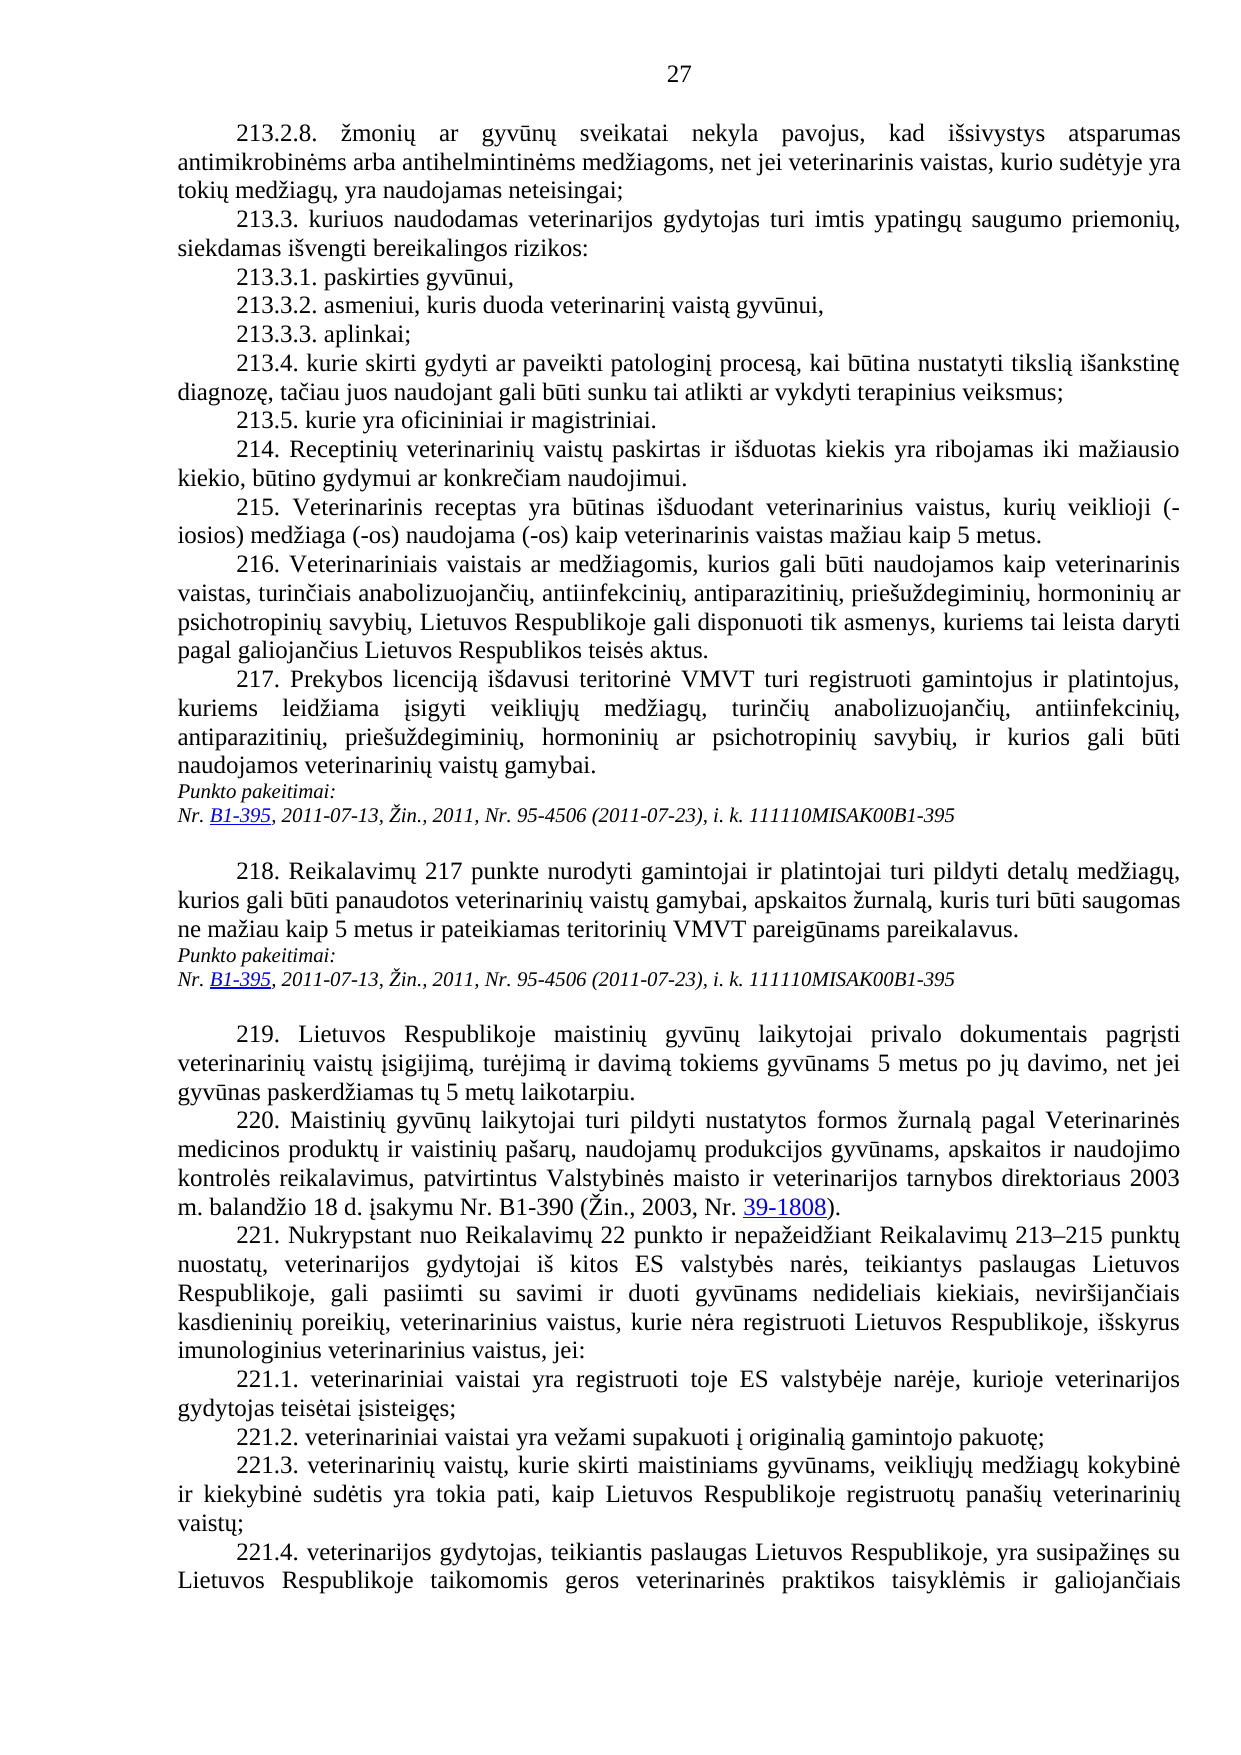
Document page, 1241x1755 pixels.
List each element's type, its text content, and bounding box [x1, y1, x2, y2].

text 218. Reikalavimų 217 punkte nurodyti gamintojai ir platintojai turi pildyti detalų medžiagų, kurios gali būti panaudotos veterinarinių vaistų gamybai, apskaitos žurnalą, kuris turi būti saugomas ne mažiau kaip 5 metus ir pateikiamas teritorinių VMVT pareigūnams pareikalavus. [177, 856, 1181, 942]
text 221.2. veterinariniai vaistai yra vežami supakuoti į originalią gamintojo pakuotę; [177, 1422, 1181, 1451]
text 213.3.1. paskirties gyvūnui, [177, 262, 1181, 291]
text 213.2.8. žmonių ar gyvūnų sveikatai nekyla pavojus, kad išsivystys atsparumas antimikrobinėms arba antihelmintinėms medžiagoms, net jei veterinarinis vaistas, kurio sudėtyje yra tokių medžiagų, yra naudojamas neteisingai; [177, 118, 1181, 204]
text 216. Veterinariniais vaistais ar medžiagomis, kurios gali būti naudojamos kaip veterinarinis vaistas, turinčiais anabolizuojančių, antiinfekcinių, antiparazitinių, priešuždegiminių, hormoninių ar psichotropinių savybių, Lietuvos Respublikoje gali disponuoti tik asmenys, kuriems tai leista daryti pagal galiojančius Lietuvos Respublikos teisės aktus. [177, 549, 1181, 664]
text 221.3. veterinarinių vaistų, kurie skirti maistiniams gyvūnams, veikliųjų medžiagų kokybinė ir kiekybinė sudėtis yra tokia pati, kaip Lietuvos Respublikoje registruotų panašių veterinarinių vaistų; [177, 1451, 1181, 1537]
text Punkto pakeitimai: [177, 779, 1181, 803]
text 221.4. veterinarijos gydytojas, teikiantis paslaugas Lietuvos Respublikoje, yra susipažinęs su Lietuvos Respublikoje taikomomis geros veterinarinės praktikos taisyklėmis ir galiojančiais [177, 1537, 1181, 1594]
text 214. Receptinių veterinarinių vaistų paskirtas ir išduotas kiekis yra ribojamas iki mažiausio kiekio, būtino gydymui ar konkrečiam naudojimui. [177, 434, 1181, 492]
text 221.1. veterinariniai vaistai yra registruoti toje ES valstybėje narėje, kurioje veterinarijos gydytojas teisėtai įsisteigęs; [177, 1364, 1181, 1422]
text 219. Lietuvos Respublikoje maistinių gyvūnų laikytojai privalo dokumentais pagrįsti veterinarinių vaistų įsigijimą, turėjimą ir davimą tokiems gyvūnams 5 metus po jų davimo, net jei gyvūnas paskerdžiamas tų 5 metų laikotarpiu. [177, 1019, 1181, 1106]
text 213.4. kurie skirti gydyti ar paveikti patologinį procesą, kai būtina nustatyti tikslią išankstinę diagnozę, tačiau juos naudojant gali būti sunku tai atlikti ar vykdyti terapinius veiksmus; [177, 348, 1181, 406]
text 217. Prekybos licenciją išdavusi teritorinė VMVT turi registruoti gamintojus ir platintojus, kuriems leidžiama įsigyti veikliųjų medžiagų, turinčių anabolizuojančių, antiinfekcinių, antiparazitinių, priešuždegiminių, hormoninių ar psichotropinių savybių, ir kurios gali būti naudojamos veterinarinių vaistų gamybai. [177, 664, 1181, 779]
text Nr. B1-395, 2011-07-13, Žin., 2011, Nr. 95-4506 (2011-07-23), i. k. 111110MISAK00B1-395 [177, 803, 1181, 827]
text 213.3.3. aplinkai; [177, 319, 1181, 348]
text Punkto pakeitimai: [177, 942, 1181, 967]
text 220. Maistinių gyvūnų laikytojai turi pildyti nustatytos formos žurnalą pagal Veterinarinės medicinos produktų ir vaistinių pašarų, naudojamų produkcijos gyvūnams, apskaitos ir naudojimo kontrolės reikalavimus, patvirtintus Valstybinės maisto ir veterinarijos tarnybos direktoriaus 2003 m. balandžio 18 d. įsakymu Nr. B1-390 (Žin., 2003, Nr. 39-1808). [177, 1106, 1181, 1221]
text 213.3.2. asmeniui, kuris duoda veterinarinį vaistą gyvūnui, [177, 291, 1181, 319]
text Nr. B1-395, 2011-07-13, Žin., 2011, Nr. 95-4506 (2011-07-23), i. k. 111110MISAK00B1-395 [177, 967, 1181, 991]
text 215. Veterinarinis receptas yra būtinas išduodant veterinarinius vaistus, kurių veiklioji (-iosios) medžiaga (-os) naudojama (-os) kaip veterinarinis vaistas mažiau kaip 5 metus. [177, 492, 1181, 549]
text 221. Nukrypstant nuo Reikalavimų 22 punkto ir nepažeidžiant Reikalavimų 213–215 punktų nuostatų, veterinarijos gydytojai iš kitos ES valstybės narės, teikiantys paslaugas Lietuvos Respublikoje, gali pasiimti su savimi ir duoti gyvūnams nedideliais kiekiais, neviršijančiais kasdieninių poreikių, veterinarinius vaistus, kurie nėra registruoti Lietuvos Respublikoje, išskyrus imunologinius veterinarinius vaistus, jei: [177, 1221, 1181, 1364]
text 213.5. kurie yra oficininiai ir magistriniai. [177, 406, 1181, 434]
text 213.3. kuriuos naudodamas veterinarijos gydytojas turi imtis ypatingų saugumo priemonių, siekdamas išvengti bereikalingos rizikos: [177, 204, 1181, 262]
